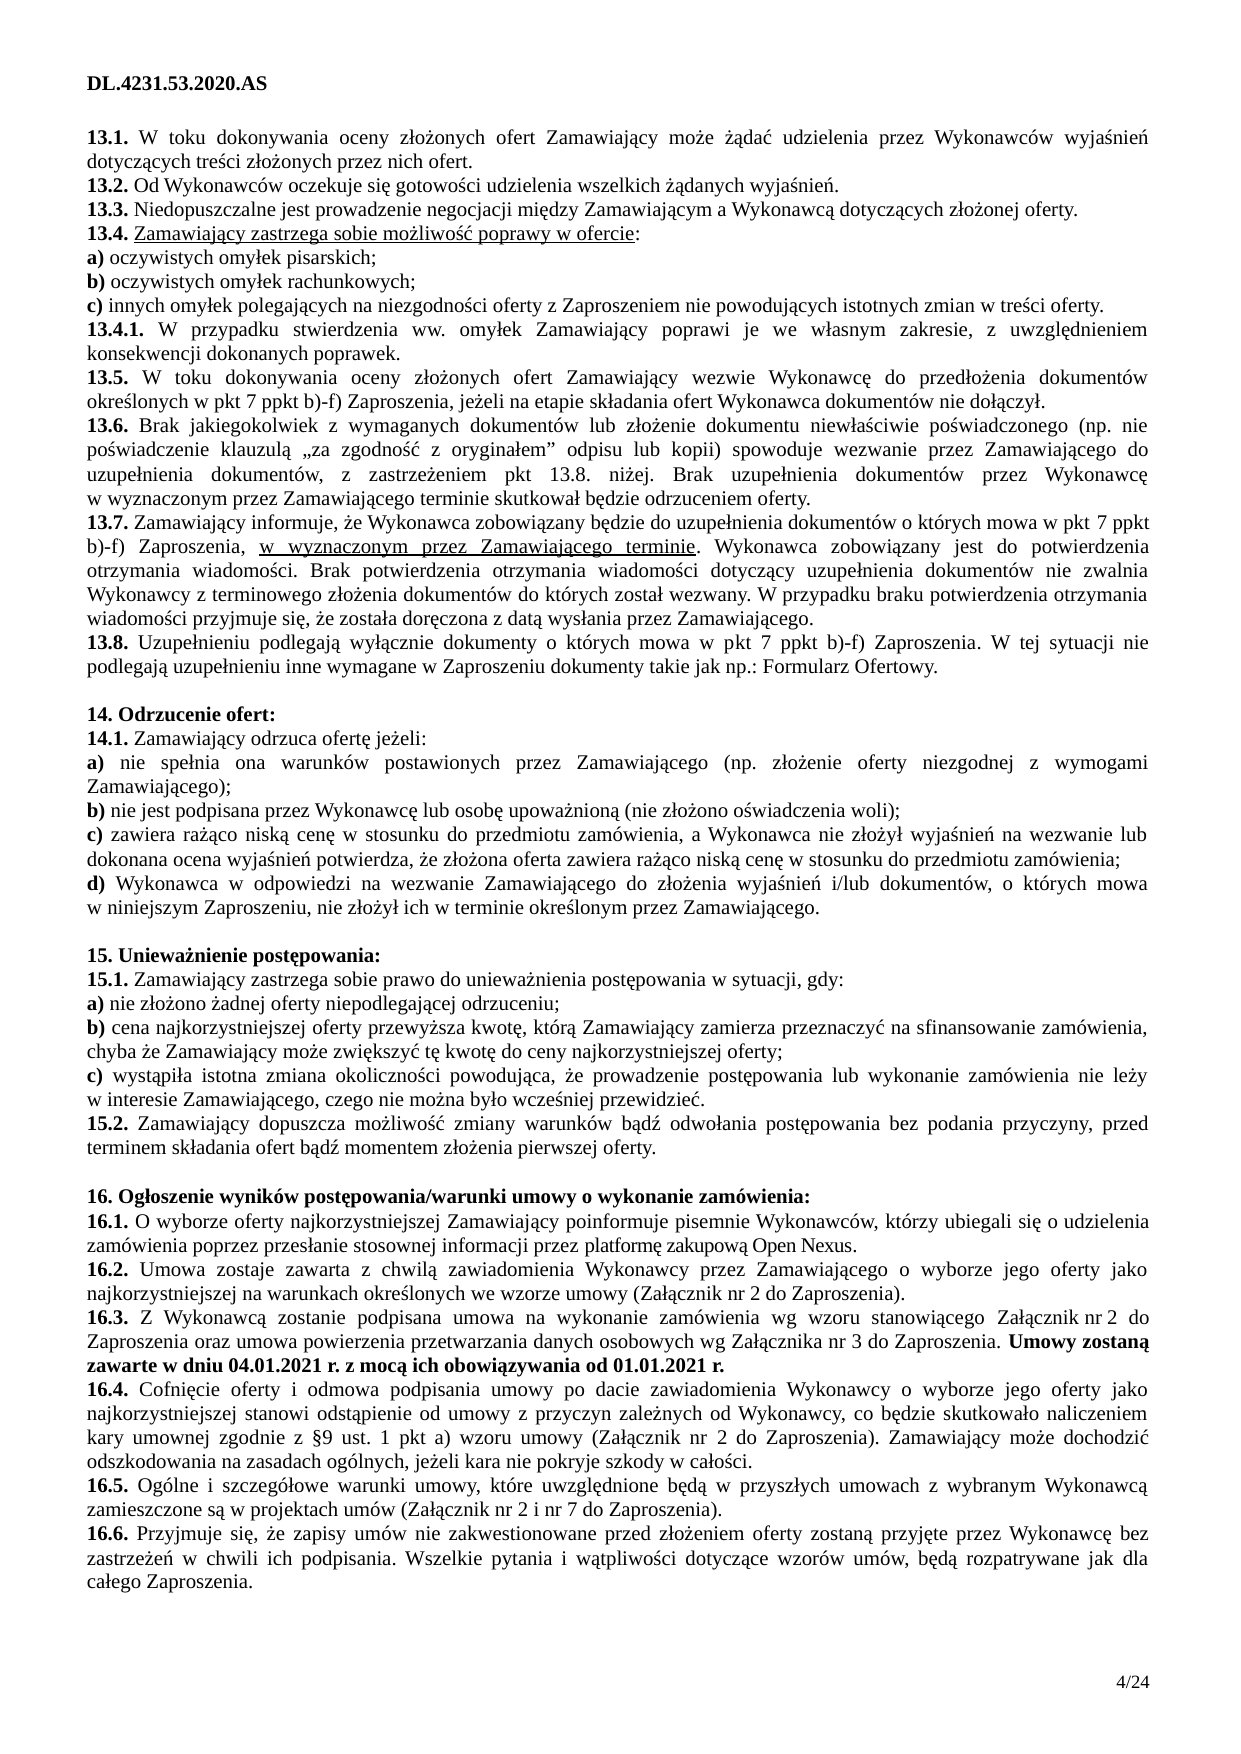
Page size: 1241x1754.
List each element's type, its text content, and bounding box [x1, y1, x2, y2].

text c) wystąpiła istotna zmiana okoliczności powodująca, że prowadzenie postępowania lub wykonanie zamówienia nie leży w interesie Zamawiającego, czego nie można było wcześniej przewidzieć. [87, 1063, 1149, 1111]
text 14. Odrzucenie ofert: [87, 702, 1149, 726]
text 16.6. Przyjmuje się, że zapisy umów nie zakwestionowane przed złożeniem oferty zostaną przyjęte przez Wykonawcę bez zastrzeżeń w chwili ich podpisania. Wszelkie pytania i wątpliwości dotyczące wzorów umów, będą rozpatrywane jak dla całego Zaproszenia. [87, 1521, 1149, 1593]
text 16. Ogłoszenie wyników postępowania/warunki umowy o wykonanie zamówienia: [87, 1184, 1149, 1208]
text a) oczywistych omyłek pisarskich; [87, 245, 1149, 269]
text 15.2. Zamawiający dopuszcza możliwość zmiany warunków bądź odwołania postępowania bez podania przyczyny, przed terminem składania ofert bądź momentem złożenia pierwszej oferty. [87, 1111, 1149, 1159]
text a) nie złożono żadnej oferty niepodlegającej odrzuceniu; [87, 991, 1149, 1015]
text 13.8. Uzupełnieniu podlegają wyłącznie dokumenty o których mowa w pkt 7 ppkt b)-f) Zaproszenia. W tej sytuacji nie podlegają uzupełnieniu inne wymagane w Zaproszeniu dokumenty takie jak np.: Formularz Ofertowy. [87, 630, 1149, 678]
text b) cena najkorzystniejszej oferty przewyższa kwotę, którą Zamawiający zamierza przeznaczyć na sfinansowanie zamówienia, chyba że Zamawiający może zwiększyć tę kwotę do ceny najkorzystniejszej oferty; [87, 1015, 1149, 1063]
text 16.3. Z Wykonawcą zostanie podpisana umowa na wykonanie zamówienia wg wzoru stanowiącego Załącznik nr 2 do Zaproszenia oraz umowa powierzenia przetwarzania danych osobowych wg Załącznika nr 3 do Zaproszenia. Umowy zostaną zawarte w dniu 04.01.2021 r. z mocą ich obowiązywania od 01.01.2021 r. [87, 1305, 1149, 1377]
text 13.6. Brak jakiegokolwiek z wymaganych dokumentów lub złożenie dokumentu niewłaściwie poświadczonego (np. nie poświadczenie klauzulą „za zgodność z oryginałem” odpisu lub kopii) spowoduje wezwanie przez Zamawiającego do uzupełnienia dokumentów, z zastrzeżeniem pkt 13.8. niżej. Brak uzupełnienia dokumentów przez Wykonawcę w wyznaczonym przez Zamawiającego terminie skutkował będzie odrzuceniem oferty. [87, 413, 1149, 509]
text 13.1. W toku dokonywania oceny złożonych ofert Zamawiający może żądać udzielenia przez Wykonawców wyjaśnień dotyczących treści złożonych przez nich ofert. [87, 124, 1149, 173]
text 13.2. Od Wykonawców oczekuje się gotowości udzielenia wszelkich żądanych wyjaśnień. [87, 173, 1149, 197]
text 13.4. Zamawiający zastrzega sobie możliwość poprawy w ofercie: [87, 221, 1149, 245]
text 15. Unieważnienie postępowania: [87, 943, 1149, 967]
text 15.1. Zamawiający zastrzega sobie prawo do unieważnienia postępowania w sytuacji, gdy: [87, 967, 1149, 991]
text 16.5. Ogólne i szczegółowe warunki umowy, które uwzględnione będą w przyszłych umowach z wybranym Wykonawcą zamieszczone są w projektach umów (Załącznik nr 2 i nr 7 do Zaproszenia). [87, 1473, 1149, 1521]
text 16.4. Cofnięcie oferty i odmowa podpisania umowy po dacie zawiadomienia Wykonawcy o wyborze jego oferty jako najkorzystniejszej stanowi odstąpienie od umowy z przyczyn zależnych od Wykonawcy, co będzie skutkowało naliczeniem kary umownej zgodnie z §9 ust. 1 pkt a) wzoru umowy (Załącznik nr 2 do Zaproszenia). Zamawiający może dochodzić odszkodowania na zasadach ogólnych, jeżeli kara nie pokryje szkody w całości. [87, 1377, 1149, 1473]
text a) nie spełnia ona warunków postawionych przez Zamawiającego (np. złożenie oferty niezgodnej z wymogami Zamawiającego); [87, 750, 1149, 798]
text c) innych omyłek polegających na niezgodności oferty z Zaproszeniem nie powodujących istotnych zmian w treści oferty. [87, 293, 1149, 317]
text 13.7. Zamawiający informuje, że Wykonawca zobowiązany będzie do uzupełnienia dokumentów o których mowa w pkt 7 ppkt b)-f) Zaproszenia, w wyznaczonym przez Zamawiającego terminie. Wykonawca zobowiązany jest do potwierdzenia otrzymania wiadomości. Brak potwierdzenia otrzymania wiadomości dotyczący uzupełnienia dokumentów nie zwalnia Wykonawcy z terminowego złożenia dokumentów do których został wezwany. W przypadku braku potwierdzenia otrzymania wiadomości przyjmuje się, że została doręczona z datą wysłania przez Zamawiającego. [87, 509, 1149, 630]
text b) oczywistych omyłek rachunkowych; [87, 269, 1149, 293]
text 16.1. O wyborze oferty najkorzystniejszej Zamawiający poinformuje pisemnie Wykonawców, którzy ubiegali się o udzielenia zamówienia poprzez przesłanie stosownej informacji przez platformę zakupową Open Nexus. [87, 1208, 1149, 1257]
text 13.4.1. W przypadku stwierdzenia ww. omyłek Zamawiający poprawi je we własnym zakresie, z uwzględnieniem konsekwencji dokonanych poprawek. [87, 317, 1149, 365]
text 13.3. Niedopuszczalne jest prowadzenie negocjacji między Zamawiającym a Wykonawcą dotyczących złożonej oferty. [87, 197, 1149, 221]
text c) zawiera rażąco niską cenę w stosunku do przedmiotu zamówienia, a Wykonawca nie złożył wyjaśnień na wezwanie lub dokonana ocena wyjaśnień potwierdza, że złożona oferta zawiera rażąco niską cenę w stosunku do przedmiotu zamówienia; [87, 822, 1149, 871]
text 13.5. W toku dokonywania oceny złożonych ofert Zamawiający wezwie Wykonawcę do przedłożenia dokumentów określonych w pkt 7 ppkt b)-f) Zaproszenia, jeżeli na etapie składania ofert Wykonawca dokumentów nie dołączył. [87, 365, 1149, 413]
text b) nie jest podpisana przez Wykonawcę lub osobę upoważnioną (nie złożono oświadczenia woli); [87, 798, 1149, 822]
text d) Wykonawca w odpowiedzi na wezwanie Zamawiającego do złożenia wyjaśnień i/lub dokumentów, o których mowa w niniejszym Zaproszeniu, nie złożył ich w terminie określonym przez Zamawiającego. [87, 871, 1149, 919]
text 16.2. Umowa zostaje zawarta z chwilą zawiadomienia Wykonawcy przez Zamawiającego o wyborze jego oferty jako najkorzystniejszej na warunkach określonych we wzorze umowy (Załącznik nr 2 do Zaproszenia). [87, 1257, 1149, 1305]
text 14.1. Zamawiający odrzuca ofertę jeżeli: [87, 726, 1149, 750]
